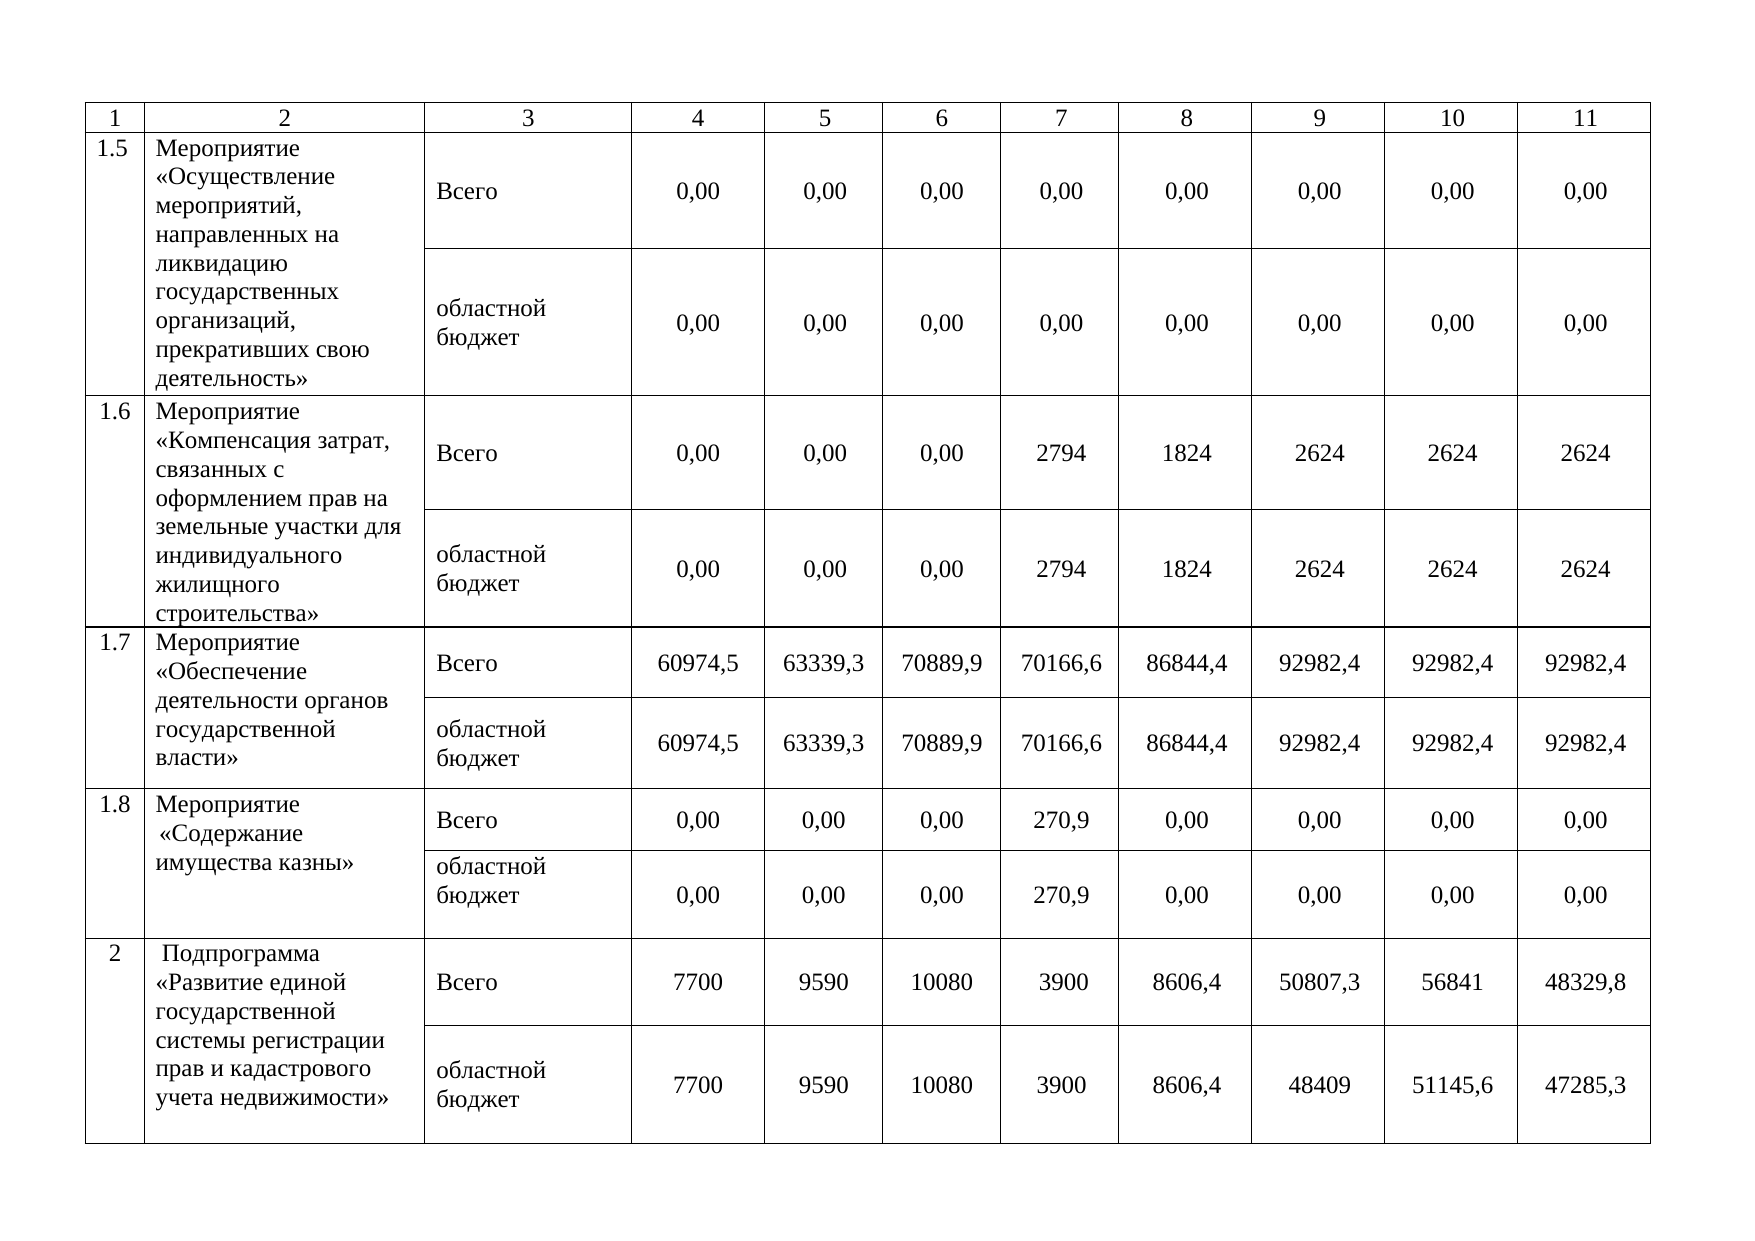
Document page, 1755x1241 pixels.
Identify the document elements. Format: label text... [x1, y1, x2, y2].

table_cell 51145,6 [1385, 1026, 1517, 1143]
table_cell 8 [1119, 103, 1251, 132]
table_cell 9590 [765, 939, 882, 1025]
table_cell 0,00 [1252, 851, 1384, 937]
table_cell 10080 [883, 1026, 1000, 1143]
table_cell 2624 [1252, 510, 1384, 626]
table_cell 6 [883, 103, 1000, 132]
table_cell 0,00 [632, 133, 764, 248]
table_cell 0,00 [632, 789, 764, 850]
table_cell Всего [425, 628, 631, 697]
table_cell 50807,3 [1252, 939, 1384, 1025]
table_cell 0,00 [1001, 249, 1118, 395]
table_cell 0,00 [632, 851, 764, 937]
table_cell 1.7 [86, 628, 144, 788]
table_cell 92982,4 [1385, 628, 1517, 697]
table_cell 0,00 [1252, 789, 1384, 850]
table_cell 2 [86, 939, 144, 1143]
table_cell 1.8 [86, 789, 144, 937]
table_cell 0,00 [1119, 789, 1251, 850]
table_cell 0,00 [1518, 851, 1650, 937]
table_cell областной бюджет [425, 510, 631, 626]
table_cell 0,00 [1119, 249, 1251, 395]
table_cell 0,00 [765, 249, 882, 395]
table_cell 56841 [1385, 939, 1517, 1025]
table_cell 0,00 [632, 510, 764, 626]
table_cell Подпрограмма «Развитие единой государственной системы регистрации прав и кадастрового учета недвижимости» [145, 939, 424, 1143]
table_cell областной бюджет [425, 698, 631, 788]
table_cell 63339,3 [765, 628, 882, 697]
table_cell 0,00 [765, 789, 882, 850]
table_cell 92982,4 [1252, 628, 1384, 697]
table_cell 10080 [883, 939, 1000, 1025]
table_cell 8606,4 [1119, 939, 1251, 1025]
table_cell 2624 [1385, 396, 1517, 509]
table_cell 0,00 [883, 396, 1000, 509]
table_cell 9 [1252, 103, 1384, 132]
table_cell 0,00 [765, 851, 882, 937]
table_cell 0,00 [1252, 249, 1384, 395]
table_cell 63339,3 [765, 698, 882, 788]
table_cell Мероприятие «Компенсация затрат, связанных с оформлением прав на земельные участки для индивидуального жилищного строительства» [145, 396, 424, 626]
table_cell 2 [145, 103, 424, 132]
table_cell 1.5 [86, 133, 144, 395]
table_cell 3 [425, 103, 631, 132]
table_cell 2624 [1518, 510, 1650, 626]
table_cell 70166,6 [1001, 698, 1118, 788]
table_cell 0,00 [1385, 249, 1517, 395]
table_cell 92982,4 [1518, 698, 1650, 788]
table_cell 0,00 [1119, 133, 1251, 248]
table_cell Всего [425, 396, 631, 509]
table_cell 0,00 [883, 851, 1000, 937]
table_cell 70889,9 [883, 628, 1000, 697]
table_cell Всего [425, 939, 631, 1025]
table_cell 0,00 [1001, 133, 1118, 248]
table_cell 47285,3 [1518, 1026, 1650, 1143]
table_cell 0,00 [883, 133, 1000, 248]
table_cell областной бюджет [425, 1026, 631, 1143]
table_cell Мероприятие «Обеспечение деятельности органов государственной власти» [145, 628, 424, 788]
table_cell 3900 [1001, 939, 1118, 1025]
table_cell областной бюджет [425, 851, 631, 937]
table_cell 11 [1518, 103, 1650, 132]
table_cell 9590 [765, 1026, 882, 1143]
table_cell 86844,4 [1119, 628, 1251, 697]
table_cell 7700 [632, 939, 764, 1025]
table_cell 60974,5 [632, 698, 764, 788]
table_cell 0,00 [1385, 851, 1517, 937]
table_cell Всего [425, 133, 631, 248]
table_cell 92982,4 [1252, 698, 1384, 788]
table_cell 70166,6 [1001, 628, 1118, 697]
table_cell 1824 [1119, 510, 1251, 626]
table_cell Мероприятие «Содержание имущества казны» [145, 789, 424, 937]
table_cell Всего [425, 789, 631, 850]
table_cell 7700 [632, 1026, 764, 1143]
table_cell 7 [1001, 103, 1118, 132]
table_cell 1.6 [86, 396, 144, 626]
table_cell 0,00 [1518, 249, 1650, 395]
table_cell 8606,4 [1119, 1026, 1251, 1143]
table_cell 2794 [1001, 510, 1118, 626]
table_cell 2624 [1385, 510, 1517, 626]
table_cell 0,00 [765, 133, 882, 248]
table_cell 48409 [1252, 1026, 1384, 1143]
table_cell 10 [1385, 103, 1517, 132]
table_cell 0,00 [1518, 789, 1650, 850]
table_cell 0,00 [1385, 133, 1517, 248]
table_cell 2624 [1518, 396, 1650, 509]
table_cell 0,00 [632, 396, 764, 509]
table_cell 0,00 [1385, 789, 1517, 850]
table_cell 0,00 [883, 510, 1000, 626]
table_cell 5 [765, 103, 882, 132]
table_cell 1 [86, 103, 144, 132]
table_cell 92982,4 [1385, 698, 1517, 788]
table_cell 0,00 [632, 249, 764, 395]
table_cell 2624 [1252, 396, 1384, 509]
table_cell 4 [632, 103, 764, 132]
table_cell 70889,9 [883, 698, 1000, 788]
table_cell 0,00 [1252, 133, 1384, 248]
table_cell 86844,4 [1119, 698, 1251, 788]
table_cell 1824 [1119, 396, 1251, 509]
table_cell 60974,5 [632, 628, 764, 697]
table_cell 0,00 [1119, 851, 1251, 937]
table_cell 3900 [1001, 1026, 1118, 1143]
table_cell 270,9 [1001, 789, 1118, 850]
table_cell областной бюджет [425, 249, 631, 395]
table_cell 270,9 [1001, 851, 1118, 937]
table_cell 48329,8 [1518, 939, 1650, 1025]
table_cell 0,00 [765, 396, 882, 509]
table_cell 0,00 [765, 510, 882, 626]
table_cell 0,00 [1518, 133, 1650, 248]
table_cell 0,00 [883, 249, 1000, 395]
table_cell 92982,4 [1518, 628, 1650, 697]
table_cell 0,00 [883, 789, 1000, 850]
table_cell Мероприятие «Осуществление мероприятий, направленных на ликвидацию государственных организаций, прекративших свою деятельность» [145, 133, 424, 395]
table_cell 2794 [1001, 396, 1118, 509]
